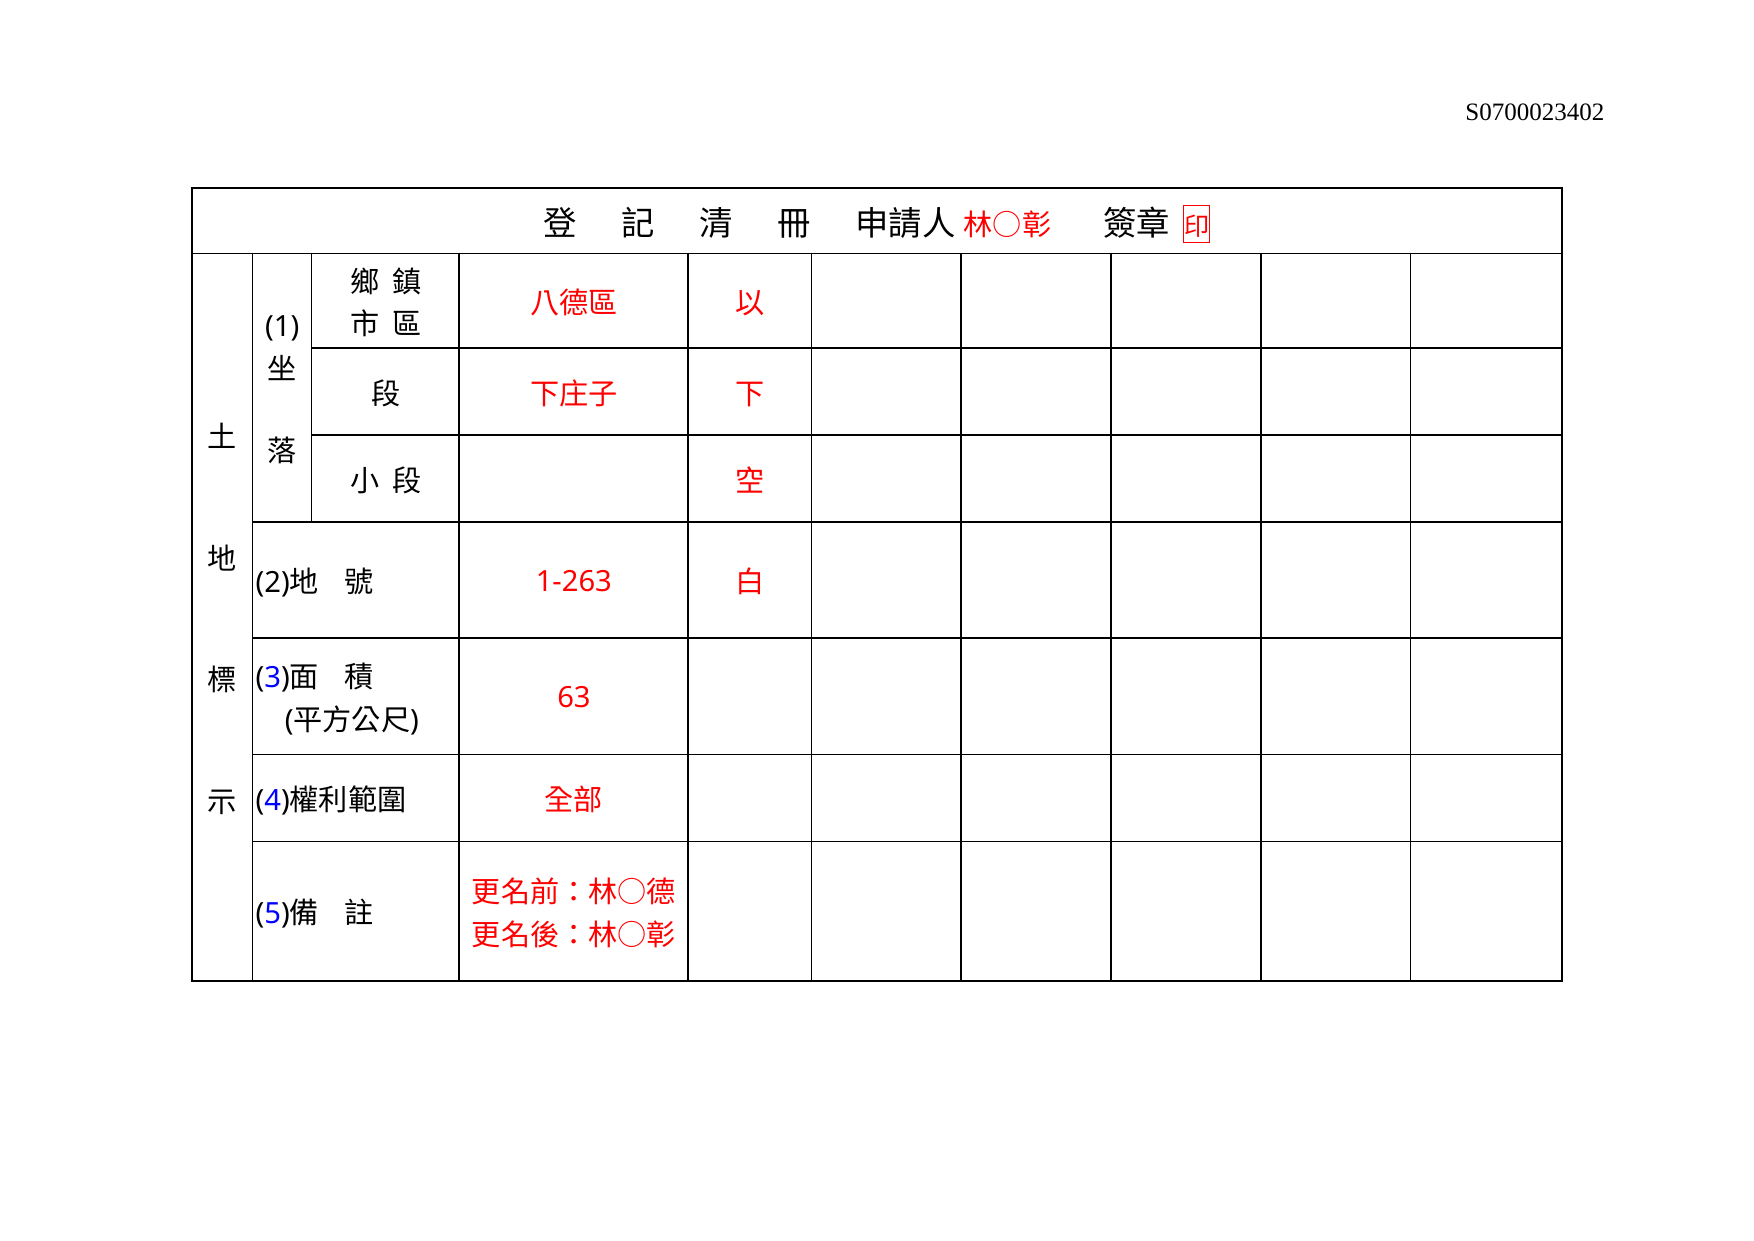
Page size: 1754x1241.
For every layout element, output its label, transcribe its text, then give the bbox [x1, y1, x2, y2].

table_cell 全部 [460, 755, 687, 841]
table_cell 空 [689, 436, 811, 521]
table_cell [1112, 436, 1260, 521]
table_cell [1262, 842, 1410, 980]
table_cell (4)權利範圍 [253, 755, 458, 841]
table_cell [812, 523, 960, 637]
table_cell [1262, 639, 1410, 754]
table_cell 下庄子 [460, 349, 687, 434]
table_cell [1262, 755, 1410, 841]
table_cell [1411, 639, 1561, 754]
table_cell [962, 523, 1110, 637]
table_cell 小 段 [312, 436, 458, 521]
table_cell [812, 755, 960, 841]
table_cell (5)備 註 [253, 842, 458, 980]
table_cell 土 地 標 示 [193, 254, 252, 980]
table_cell 白 [689, 523, 811, 637]
table_cell [1411, 349, 1561, 434]
table_cell 下 [689, 349, 811, 434]
table_header 登 記 清 冊 申請人 林○彰 簽章 印 [193, 189, 1561, 253]
table_cell (3)面 積 (平方公尺) [253, 639, 458, 754]
table_cell 八德區 [460, 254, 687, 347]
table_cell [1262, 436, 1410, 521]
table_cell [1112, 523, 1260, 637]
table_cell [1262, 523, 1410, 637]
table_cell [1112, 639, 1260, 754]
table_cell [1411, 755, 1561, 841]
table_cell [962, 436, 1110, 521]
table_cell [962, 639, 1110, 754]
table_cell (2)地 號 [253, 523, 458, 637]
table_cell 段 [312, 349, 458, 434]
table_cell [962, 254, 1110, 347]
table_cell 鄉 鎮 市 區 [312, 254, 458, 347]
table_cell [1112, 755, 1260, 841]
table_cell [812, 349, 960, 434]
table_cell [1411, 523, 1561, 637]
table_cell [812, 842, 960, 980]
table_cell 以 [689, 254, 811, 347]
table_cell [1112, 842, 1260, 980]
table_cell [1262, 349, 1410, 434]
table_cell [1411, 254, 1561, 347]
table_cell 更名前：林○德 更名後：林○彰 [460, 842, 687, 980]
table_cell [689, 842, 811, 980]
table_cell [689, 639, 811, 754]
table_cell 1-263 [460, 523, 687, 637]
table_cell [1112, 349, 1260, 434]
table_cell [1112, 254, 1260, 347]
table_cell [460, 436, 687, 521]
table_cell [812, 639, 960, 754]
table_cell [1262, 254, 1410, 347]
table_cell [962, 755, 1110, 841]
table_cell 63 [460, 639, 687, 754]
table_cell [962, 842, 1110, 980]
table_cell [689, 755, 811, 841]
table_cell [962, 349, 1110, 434]
table_cell (1) 坐 落 [253, 254, 311, 521]
table_cell [812, 436, 960, 521]
table_cell [1411, 842, 1561, 980]
table_cell [1411, 436, 1561, 521]
table_cell [812, 254, 960, 347]
